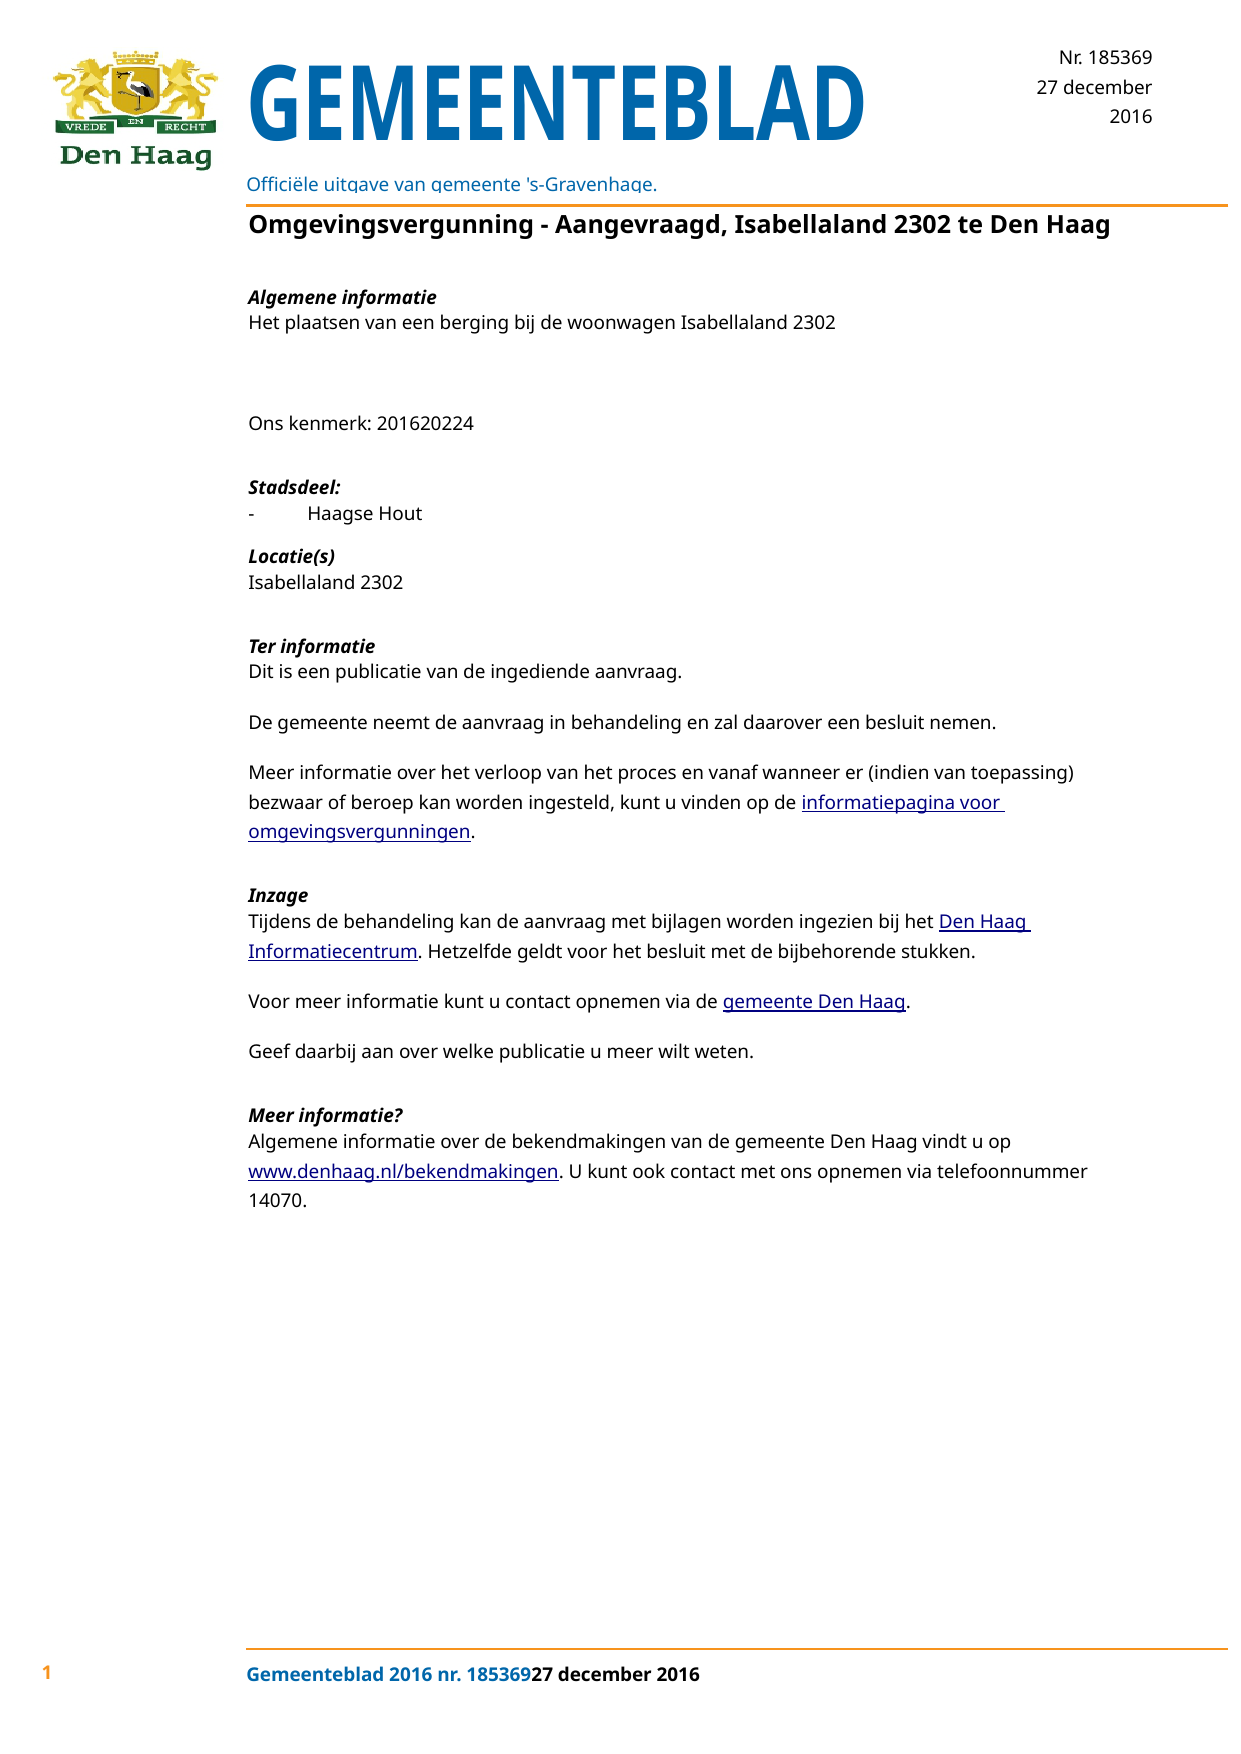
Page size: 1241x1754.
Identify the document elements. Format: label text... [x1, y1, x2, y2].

text Stadsdeel: [248, 474, 1152, 500]
text Ons kenmerk: 201620224 [248, 410, 1152, 436]
text De gemeente neemt de aanvraag in behandeling en zal daarover een besluit nemen. [248, 709, 1152, 735]
text Tijdens de behandeling kan de aanvraag met bijlagen worden ingezien bij het Den Haag Informatiecentrum. Hetzelfde geldt voor het besluit met de bijbehorende stukken. [248, 908, 1152, 964]
text Isabellaland 2302 [248, 569, 1152, 595]
text Meer informatie? [248, 1103, 1152, 1128]
text Algemene informatie [248, 284, 1152, 309]
picture [41, 47, 231, 172]
text Voor meer informatie kunt u contact opnemen via de gemeente Den Haag. [248, 988, 1152, 1014]
text Ter informatie [248, 633, 1152, 659]
text Algemene informatie over de bekendmakingen van de gemeente Den Haag vindt u op www.denhaag.nl/bekendmakingen. U kunt ook contact met ons opnemen via telefoonnummer 14070. [248, 1128, 1152, 1213]
text Omgevingsvergunning - Aangevraagd, Isabellaland 2302 te Den Haag [248, 207, 1152, 241]
text Het plaatsen van een berging bij de woonwagen Isabellaland 2302 [248, 309, 1152, 335]
text Geef daarbij aan over welke publicatie u meer wilt weten. [248, 1039, 1152, 1064]
text Dit is een publicatie van de ingediende aanvraag. [248, 659, 1152, 684]
text Locatie(s) [248, 543, 1152, 569]
text Inzage [248, 883, 1152, 908]
text Meer informatie over het verloop van het proces en vanaf wanneer er (indien van toepassing) bezwaar of beroep kan worden ingesteld, kunt u vinden op de informatiepagina voor omgevingsvergunningen. [248, 759, 1152, 844]
list Haagse Hout [248, 500, 1152, 526]
